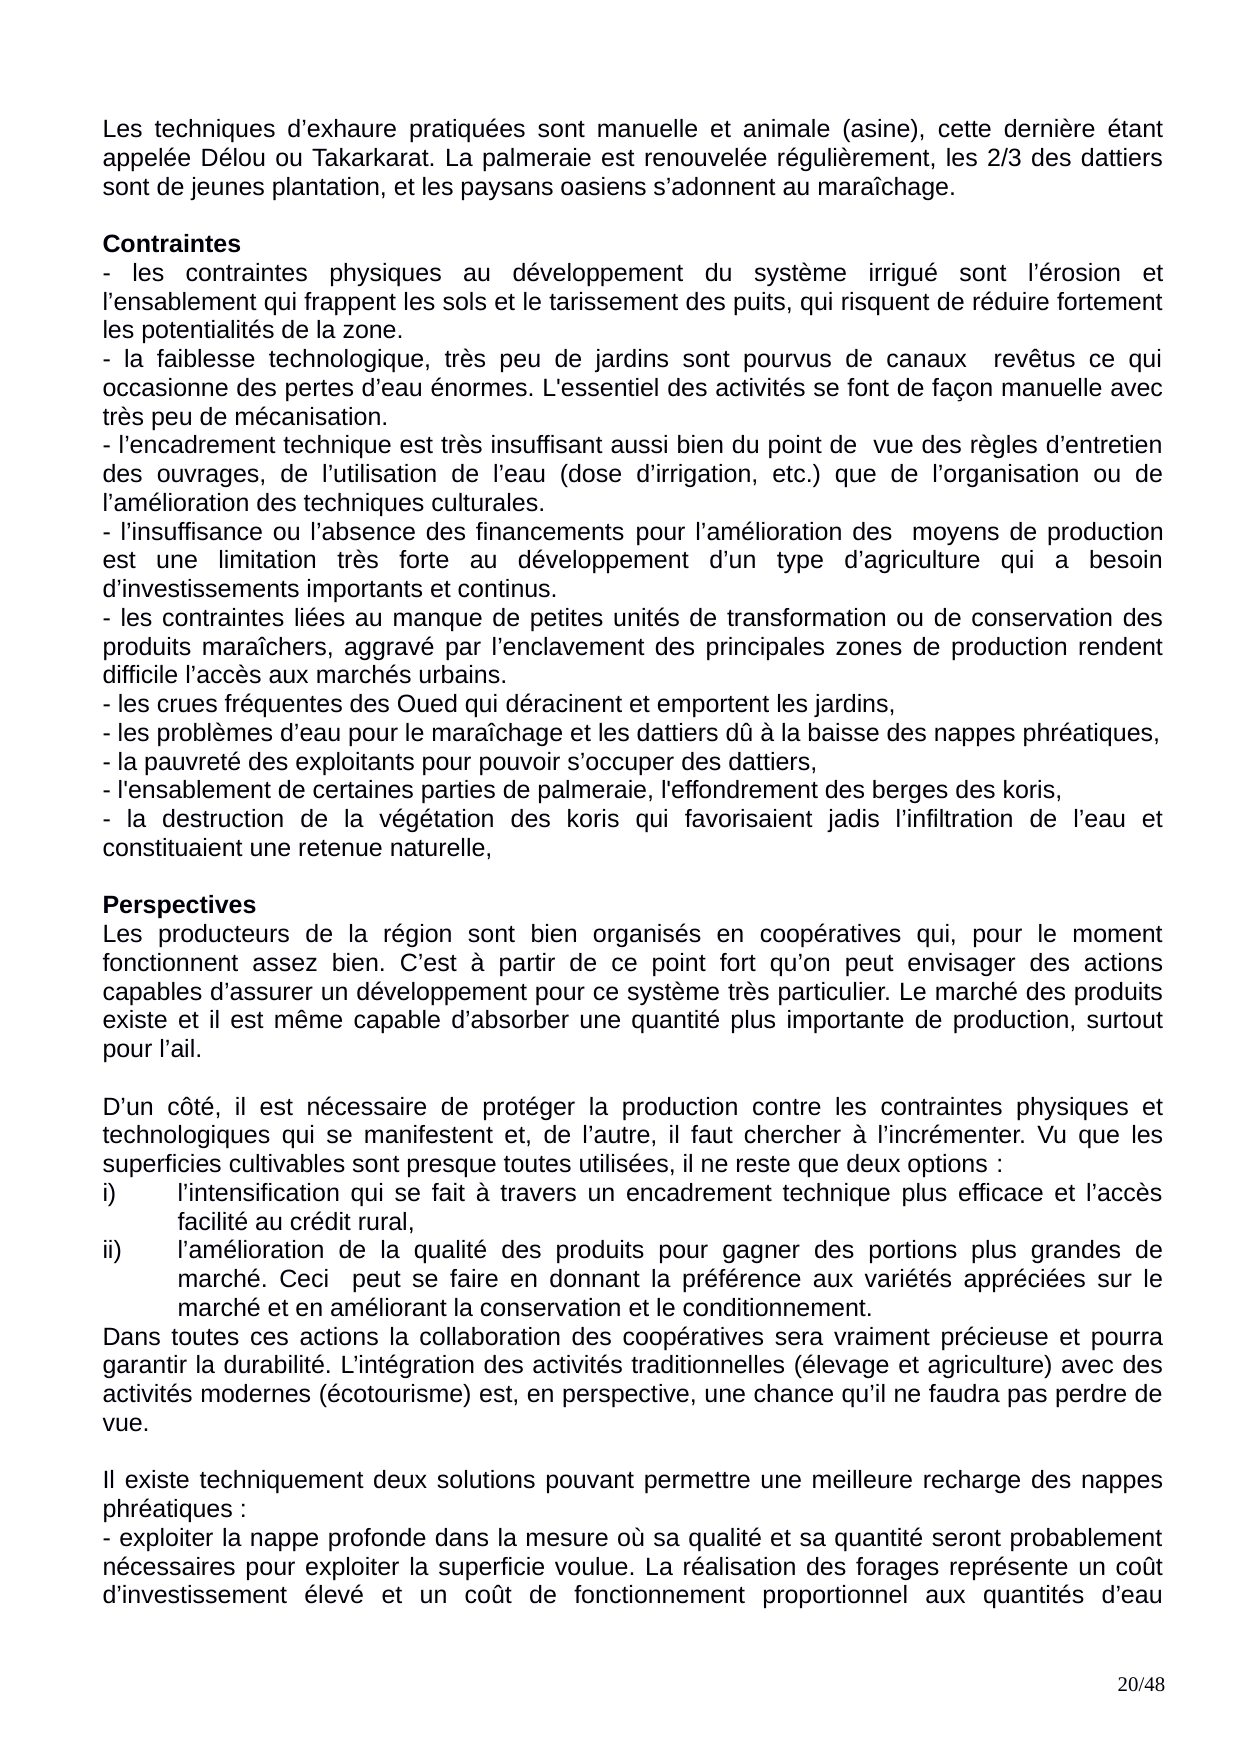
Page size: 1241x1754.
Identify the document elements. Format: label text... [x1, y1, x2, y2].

text - la pauvreté des exploitants pour pouvoir s’occuper des dattiers, [102, 747, 1165, 775]
text D’un côté, il est nécessaire de protéger la production contre les contraintes physiques et technologiques qui se manifestent et, de l’autre, il faut chercher à l’incrémenter. Vu que les superficies cultivables sont presque toutes utilisées, il ne reste que deux options : [102, 1092, 1165, 1178]
text - les crues fréquentes des Oued qui déracinent et emportent les jardins, [102, 689, 1165, 718]
text - la destruction de la végétation des koris qui favorisaient jadis l’infiltration de l’eau et constituaient une retenue naturelle, [102, 804, 1165, 862]
list - les contraintes physiques au développement du système irrigué sont l’érosion et l’ensablement qui frappent les sols et le tarissement des puits, qui risquent de réduire fortement les potentialités de la zone. [102, 258, 1165, 344]
list - exploiter la nappe profonde dans la mesure où sa qualité et sa quantité seront probablement nécessaires pour exploiter la superficie voulue. La réalisation des forages représente un coût d’investissement élevé et un coût de fonctionnement proportionnel aux quantités d’eau [102, 1523, 1165, 1609]
text Les producteurs de la région sont bien organisés en coopératives qui, pour le moment fonctionnent assez bien. C’est à partir de ce point fort qu’on peut envisager des actions capables d’assurer un développement pour ce système très particulier. Le marché des produits existe et il est même capable d’absorber une quantité plus importante de production, surtout pour l’ail. [102, 919, 1165, 1063]
list - l’encadrement technique est très insuffisant aussi bien du point de vue des règles d’entretien des ouvrages, de l’utilisation de l’eau (dose d’irrigation, etc.) que de l’organisation ou de l’amélioration des techniques culturales. [102, 430, 1165, 517]
list l’intensification qui se fait à travers un encadrement technique plus efficace et l’accès facilité au crédit rural, [102, 1178, 1165, 1235]
text Il existe techniquement deux solutions pouvant permettre une meilleure recharge des nappes phréatiques : [102, 1465, 1165, 1523]
text - les problèmes d’eau pour le maraîchage et les dattiers dû à la baisse des nappes phréatiques, [102, 718, 1165, 747]
text - les contraintes liées au manque de petites unités de transformation ou de conservation des produits maraîchers, aggravé par l’enclavement des principales zones de production rendent difficile l’accès aux marchés urbains. [102, 603, 1165, 689]
list - l’insuffisance ou l’absence des financements pour l’amélioration des moyens de production est une limitation très forte au développement d’un type d’agriculture qui a besoin d’investissements importants et continus. [102, 517, 1165, 603]
text Les techniques d’exhaure pratiquées sont manuelle et animale (asine), cette dernière étant appelée Délou ou Takarkarat. La palmeraie est renouvelée régulièrement, les 2/3 des dattiers sont de jeunes plantation, et les paysans oasiens s’adonnent au maraîchage. [102, 114, 1165, 200]
text Contraintes [102, 229, 1165, 258]
list - la faiblesse technologique, très peu de jardins sont pourvus de canaux revêtus ce qui occasionne des pertes d’eau énormes. L'essentiel des activités se font de façon manuelle avec très peu de mécanisation. [102, 344, 1165, 430]
text Perspectives [102, 890, 1165, 919]
list Dans toutes ces actions la collaboration des coopératives sera vraiment précieuse et pourra garantir la durabilité. L’intégration des activités traditionnelles (élevage et agriculture) avec des activités modernes (écotourisme) est, en perspective, une chance qu’il ne faudra pas perdre de vue. [102, 1322, 1165, 1437]
list l’amélioration de la qualité des produits pour gagner des portions plus grandes de marché. Ceci peut se faire en donnant la préférence aux variétés appréciées sur le marché et en améliorant la conservation et le conditionnement. [102, 1235, 1165, 1322]
text - l'ensablement de certaines parties de palmeraie, l'effondrement des berges des koris, [102, 775, 1165, 804]
